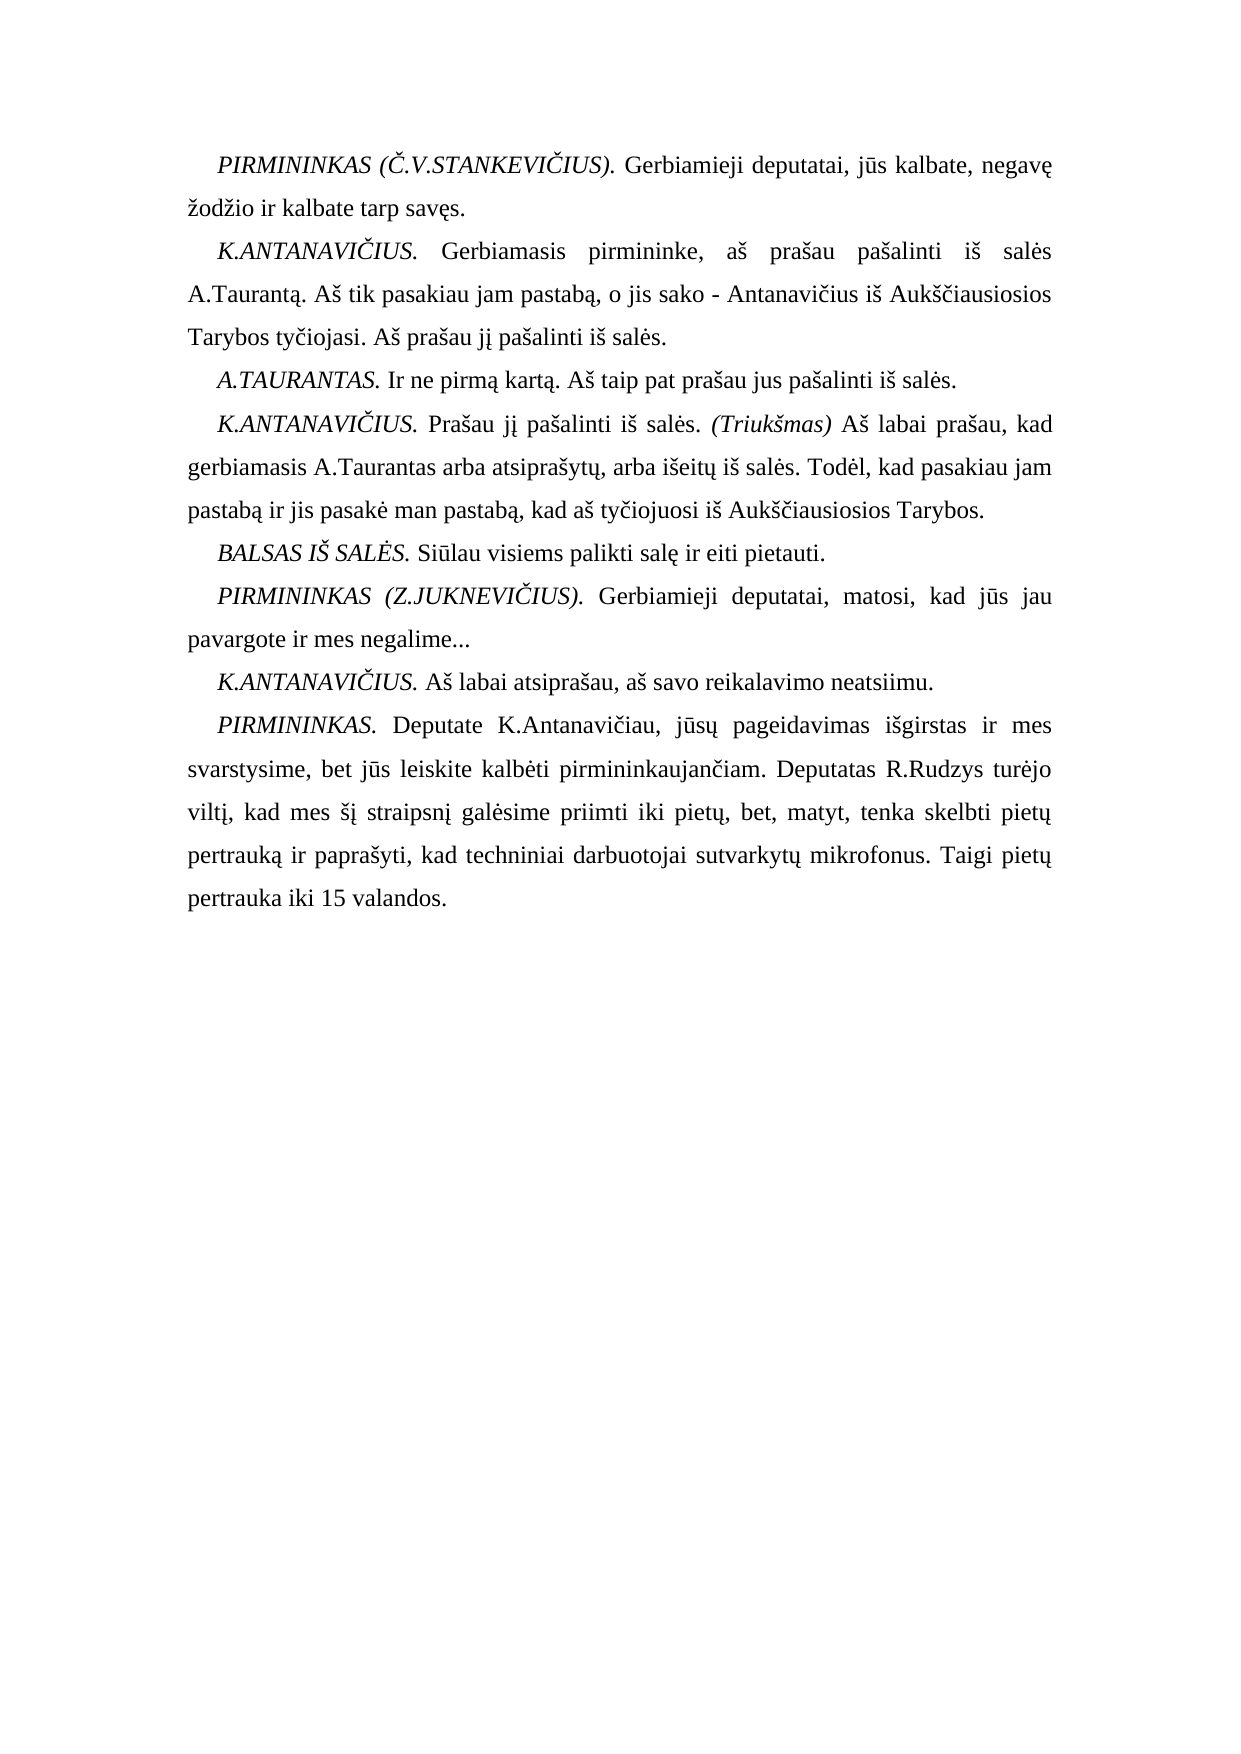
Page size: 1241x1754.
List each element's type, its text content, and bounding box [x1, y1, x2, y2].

text PIRMININKAS (Č.V.STANKEVIČIUS). Gerbiamieji deputatai, jūs kalbate, negavę žodžio ir kalbate tarp savęs. [187, 150, 1053, 222]
text K.ANTANAVIČIUS. Aš labai atsiprašau, aš savo reikalavimo neatsiimu. [187, 667, 1053, 696]
text BALSAS IŠ SALĖS. Siūlau visiems palikti salę ir eiti pietauti. [187, 538, 1053, 567]
text K.ANTANAVIČIUS. Gerbiamasis pirmininke, aš prašau pašalinti iš salės A.Taurantą. Aš tik pasakiau jam pastabą, o jis sako - Antanavičius iš Aukščiausiosios Tarybos tyčiojasi. Aš prašau jį pašalinti iš salės. [187, 236, 1053, 351]
text PIRMININKAS. Deputate K.Antanavičiau, jūsų pageidavimas išgirstas ir mes svarstysime, bet jūs leiskite kalbėti pirmininkaujančiam. Deputatas R.Rudzys turėjo viltį, kad mes šį straipsnį galėsime priimti iki pietų, bet, matyt, tenka skelbti pietų pertrauką ir paprašyti, kad techniniai darbuotojai sutvarkytų mikrofonus. Taigi pietų pertrauka iki 15 valandos. [187, 711, 1053, 912]
text K.ANTANAVIČIUS. Prašau jį pašalinti iš salės. (Triukšmas) Aš labai prašau, kad gerbiamasis A.Taurantas arba atsiprašytų, arba išeitų iš salės. Todėl, kad pasakiau jam pastabą ir jis pasakė man pastabą, kad aš tyčiojuosi iš Aukščiausiosios Tarybos. [187, 409, 1053, 524]
text PIRMININKAS (Z.JUKNEVIČIUS). Gerbiamieji deputatai, matosi, kad jūs jau pavargote ir mes negalime... [187, 581, 1053, 653]
text A.TAURANTAS. Ir ne pirmą kartą. Aš taip pat prašau jus pašalinti iš salės. [187, 366, 1053, 394]
